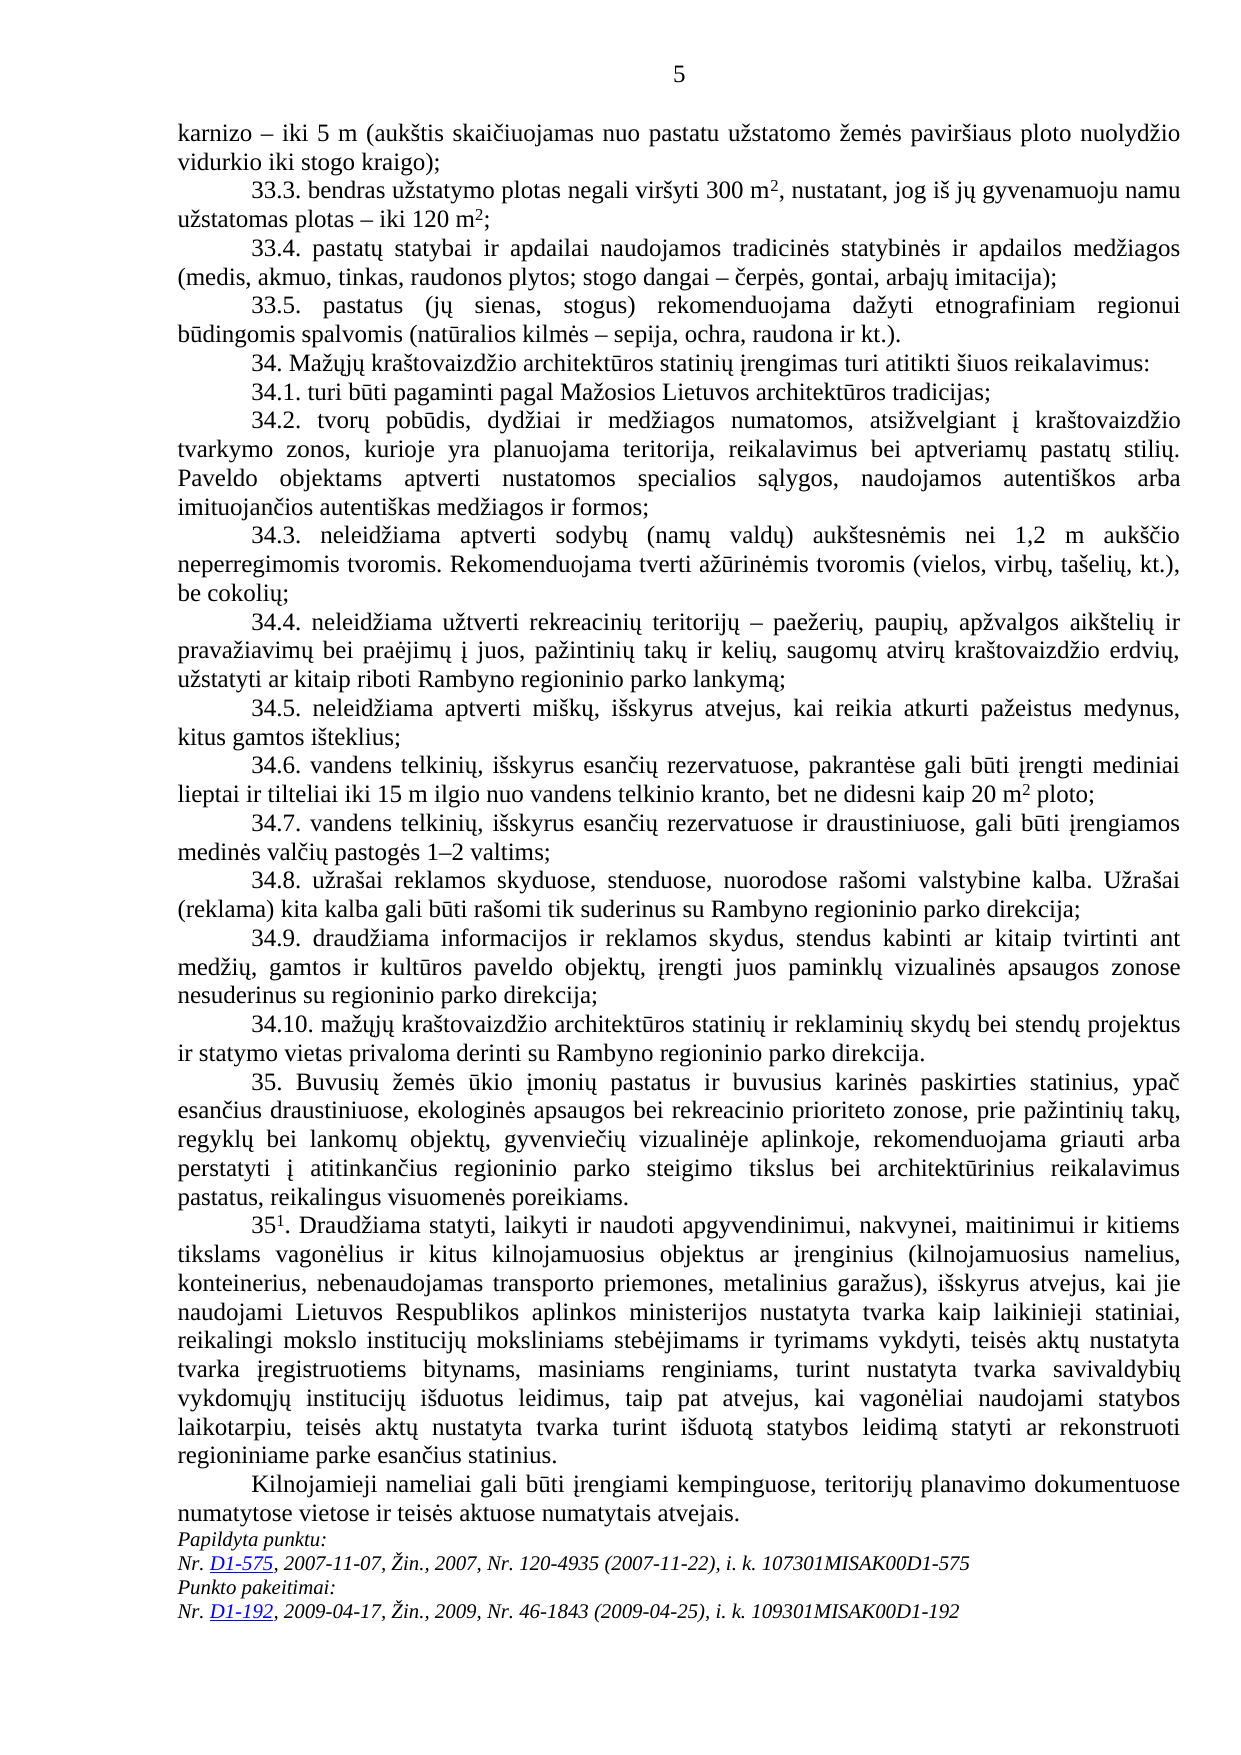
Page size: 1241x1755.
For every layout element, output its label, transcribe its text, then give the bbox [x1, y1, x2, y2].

text Papildyta punktu: [177, 1527, 1181, 1551]
text 34.7. vandens telkinių, išskyrus esančių rezervatuose ir draustiniuose, gali būti įrengiamos medinės valčių pastogės 1–2 valtims; [177, 808, 1181, 866]
text karnizo – iki 5 m (aukštis skaičiuojamas nuo pastatu užstatomo žemės paviršiaus ploto nuolydžio vidurkio iki stogo kraigo); [177, 118, 1181, 176]
text Punkto pakeitimai: [177, 1575, 1181, 1599]
text 34.10. mažųjų kraštovaizdžio architektūros statinių ir reklaminių skydų bei stendų projektus ir statymo vietas privaloma derinti su Rambyno regioninio parko direkcija. [177, 1009, 1181, 1067]
text 34.2. tvorų pobūdis, dydžiai ir medžiagos numatomos, atsižvelgiant į kraštovaizdžio tvarkymo zonos, kurioje yra planuojama teritorija, reikalavimus bei aptveriamų pastatų stilių. Paveldo objektams aptverti nustatomos specialios sąlygos, naudojamos autentiškos arba imituojančios autentiškas medžiagos ir formos; [177, 406, 1181, 521]
text 34.4. neleidžiama užtverti rekreacinių teritorijų – paežerių, paupių, apžvalgos aikštelių ir pravažiavimų bei praėjimų į juos, pažintinių takų ir kelių, saugomų atvirų kraštovaizdžio erdvių, užstatyti ar kitaip riboti Rambyno regioninio parko lankymą; [177, 607, 1181, 693]
text Kilnojamieji nameliai gali būti įrengiami kempinguose, teritorijų planavimo dokumentuose numatytose vietose ir teisės aktuose numatytais atvejais. [177, 1469, 1181, 1527]
text 34.3. neleidžiama aptverti sodybų (namų valdų) aukštesnėmis nei 1,2 m aukščio neperregimomis tvoromis. Rekomenduojama tverti ažūrinėmis tvoromis (vielos, virbų, tašelių, kt.), be cokolių; [177, 521, 1181, 607]
text 34.6. vandens telkinių, išskyrus esančių rezervatuose, pakrantėse gali būti įrengti mediniai lieptai ir tilteliai iki 15 m ilgio nuo vandens telkinio kranto, bet ne didesni kaip 20 m2 ploto; [177, 751, 1181, 808]
text 351. Draudžiama statyti, laikyti ir naudoti apgyvendinimui, nakvynei, maitinimui ir kitiems tikslams vagonėlius ir kitus kilnojamuosius objektus ar įrenginius (kilnojamuosius namelius, konteinerius, nebenaudojamas transporto priemones, metalinius garažus), išskyrus atvejus, kai jie naudojami Lietuvos Respublikos aplinkos ministerijos nustatyta tvarka kaip laikinieji statiniai, reikalingi mokslo institucijų moksliniams stebėjimams ir tyrimams vykdyti, teisės aktų nustatyta tvarka įregistruotiems bitynams, masiniams renginiams, turint nustatyta tvarka savivaldybių vykdomųjų institucijų išduotus leidimus, taip pat atvejus, kai vagonėliai naudojami statybos laikotarpiu, teisės aktų nustatyta tvarka turint išduotą statybos leidimą statyti ar rekonstruoti regioniniame parke esančius statinius. [177, 1211, 1181, 1469]
text 34. Mažųjų kraštovaizdžio architektūros statinių įrengimas turi atitikti šiuos reikalavimus: [177, 348, 1181, 377]
text 34.1. turi būti pagaminti pagal Mažosios Lietuvos architektūros tradicijas; [177, 377, 1181, 406]
text 34.9. draudžiama informacijos ir reklamos skydus, stendus kabinti ar kitaip tvirtinti ant medžių, gamtos ir kultūros paveldo objektų, įrengti juos paminklų vizualinės apsaugos zonose nesuderinus su regioninio parko direkcija; [177, 923, 1181, 1009]
text 35. Buvusių žemės ūkio įmonių pastatus ir buvusius karinės paskirties statinius, ypač esančius draustiniuose, ekologinės apsaugos bei rekreacinio prioriteto zonose, prie pažintinių takų, regyklų bei lankomų objektų, gyvenviečių vizualinėje aplinkoje, rekomenduojama griauti arba perstatyti į atitinkančius regioninio parko steigimo tikslus bei architektūrinius reikalavimus pastatus, reikalingus visuomenės poreikiams. [177, 1067, 1181, 1211]
text 33.4. pastatų statybai ir apdailai naudojamos tradicinės statybinės ir apdailos medžiagos (medis, akmuo, tinkas, raudonos plytos; stogo dangai – čerpės, gontai, arbajų imitacija); [177, 233, 1181, 291]
text 33.3. bendras užstatymo plotas negali viršyti 300 m2, nustatant, jog iš jų gyvenamuoju namu užstatomas plotas – iki 120 m2; [177, 176, 1181, 233]
text 34.5. neleidžiama aptverti miškų, išskyrus atvejus, kai reikia atkurti pažeistus medynus, kitus gamtos išteklius; [177, 693, 1181, 751]
text Nr. D1-575, 2007-11-07, Žin., 2007, Nr. 120-4935 (2007-11-22), i. k. 107301MISAK00D1-575 [177, 1551, 1181, 1575]
text 34.8. užrašai reklamos skyduose, stenduose, nuorodose rašomi valstybine kalba. Užrašai (reklama) kita kalba gali būti rašomi tik suderinus su Rambyno regioninio parko direkcija; [177, 866, 1181, 923]
text Nr. D1-192, 2009-04-17, Žin., 2009, Nr. 46-1843 (2009-04-25), i. k. 109301MISAK00D1-192 [177, 1599, 1181, 1623]
text 33.5. pastatus (jų sienas, stogus) rekomenduojama dažyti etnografiniam regionui būdingomis spalvomis (natūralios kilmės – sepija, ochra, raudona ir kt.). [177, 291, 1181, 348]
